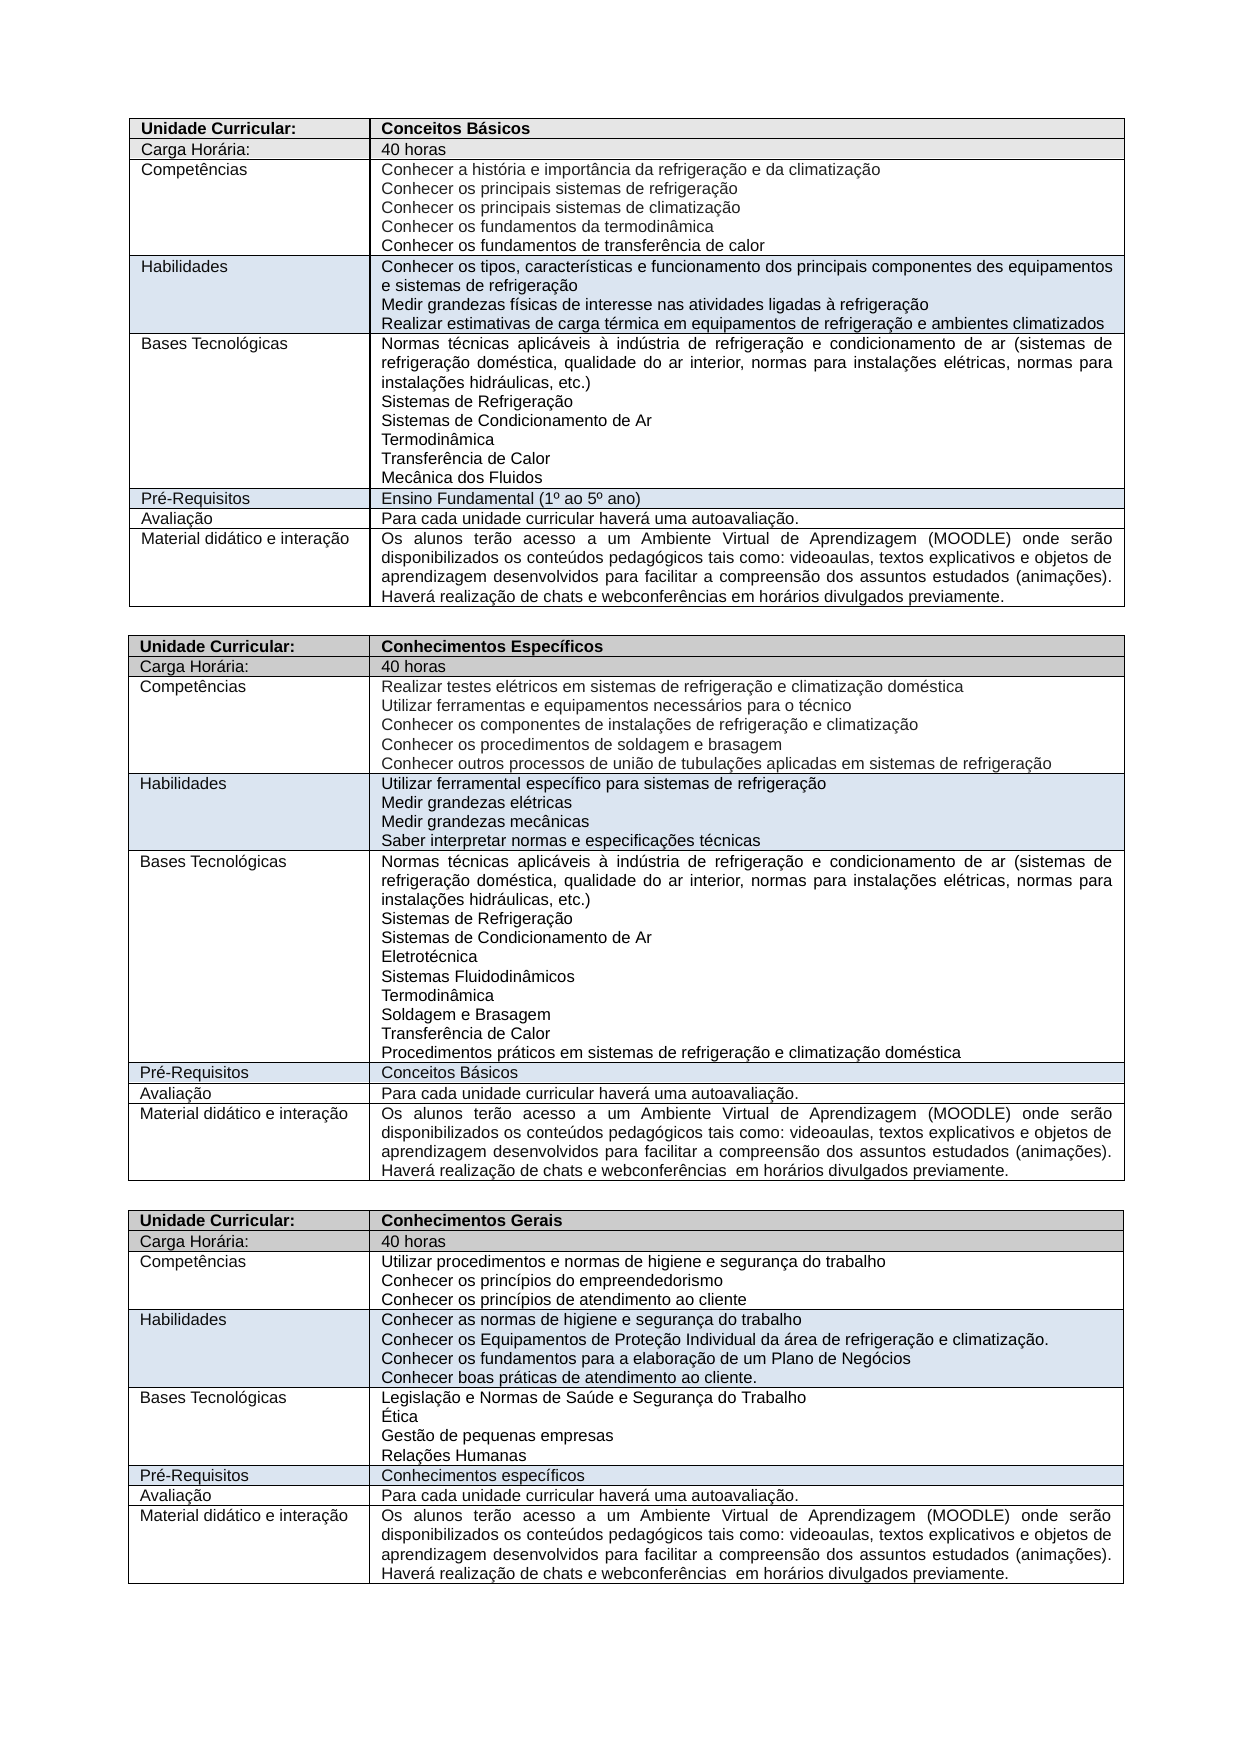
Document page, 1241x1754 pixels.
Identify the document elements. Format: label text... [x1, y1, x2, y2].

table_cell Conhecer as normas de higiene e segurança do trabalho Conhecer os Equipamentos de Proteção Individual da área de refrigeração e climatização. Conhecer os fundamentos para a elaboração de um Plano de Negócios Conhecer boas práticas de atendimento ao cliente. [370, 1310, 1123, 1387]
table_cell Legislação e Normas de Saúde e Segurança do Trabalho Ética Gestão de pequenas empresas Relações Humanas [370, 1388, 1123, 1464]
table_cell Material didático e interação [129, 1506, 369, 1583]
table_cell Competências [129, 1252, 369, 1309]
table_cell Pré-Requisitos [129, 1466, 369, 1485]
table_cell Avaliação [129, 1084, 369, 1103]
table_cell Conceitos Básicos [370, 1063, 1124, 1082]
table_cell Bases Tecnológicas [129, 851, 369, 1062]
table_cell Normas técnicas aplicáveis à indústria de refrigeração e condicionamento de ar (sistemas de refrigeração doméstica, qualidade do ar interior, normas para instalações elétricas, normas para instalações hidráulicas, etc.) Sistemas de Refrigeração Sistemas de Condicionamento de Ar Termodinâmica Transferência de Calor Mecânica dos Fluidos [371, 334, 1124, 487]
table_cell Carga Horária: [130, 139, 369, 158]
table_cell 40 horas [370, 1231, 1123, 1251]
table_cell Normas técnicas aplicáveis à indústria de refrigeração e condicionamento de ar (sistemas de refrigeração doméstica, qualidade do ar interior, normas para instalações elétricas, normas para instalações hidráulicas, etc.) Sistemas de Refrigeração Sistemas de Condicionamento de Ar Eletrotécnica Sistemas Fluidodinâmicos Termodinâmica Soldagem e Brasagem Transferência de Calor Procedimentos práticos em sistemas de refrigeração e climatização doméstica [370, 851, 1124, 1062]
table_cell Para cada unidade curricular haverá uma autoavaliação. [370, 1084, 1124, 1103]
table_header Conhecimentos Gerais [370, 1211, 1123, 1230]
table_cell Pré-Requisitos [129, 1063, 369, 1082]
table_cell Ensino Fundamental (1º ao 5º ano) [371, 489, 1124, 508]
table_header Unidade Curricular: [129, 1211, 369, 1230]
table_header Conceitos Básicos [371, 119, 1124, 138]
table_cell Pré-Requisitos [130, 489, 369, 508]
table_cell Carga Horária: [129, 657, 369, 676]
table_cell Conhecer a história e importância da refrigeração e da climatização Conhecer os principais sistemas de refrigeração Conhecer os principais sistemas de climatização Conhecer os fundamentos da termodinâmica Conhecer os fundamentos de transferência de calor [371, 160, 1124, 255]
table_header Unidade Curricular: [129, 636, 369, 656]
table_cell Utilizar procedimentos e normas de higiene e segurança do trabalho Conhecer os princípios do empreendedorismo Conhecer os princípios de atendimento ao cliente [370, 1252, 1123, 1309]
table_cell Conhecer os tipos, características e funcionamento dos principais componentes des equipamentos e sistemas de refrigeração Medir grandezas físicas de interesse nas atividades ligadas à refrigeração Realizar estimativas de carga térmica em equipamentos de refrigeração e ambientes climatizados [371, 256, 1124, 333]
table_header Conhecimentos Específicos [370, 636, 1124, 656]
table_cell Para cada unidade curricular haverá uma autoavaliação. [371, 509, 1124, 528]
table_cell 40 horas [371, 139, 1124, 158]
table_cell Os alunos terão acesso a um Ambiente Virtual de Aprendizagem (MOODLE) onde serão disponibilizados os conteúdos pedagógicos tais como: videoaulas, textos explicativos e objetos de aprendizagem desenvolvidos para facilitar a compreensão dos assuntos estudados (animações). Haverá realização de chats e webconferências em horários divulgados previamente. [370, 1506, 1123, 1583]
table_cell 40 horas [370, 657, 1124, 676]
table_cell Utilizar ferramental específico para sistemas de refrigeração Medir grandezas elétricas Medir grandezas mecânicas Saber interpretar normas e especificações técnicas [370, 774, 1124, 850]
table_cell Material didático e interação [129, 1104, 369, 1180]
table_cell Os alunos terão acesso a um Ambiente Virtual de Aprendizagem (MOODLE) onde serão disponibilizados os conteúdos pedagógicos tais como: videoaulas, textos explicativos e objetos de aprendizagem desenvolvidos para facilitar a compreensão dos assuntos estudados (animações). Haverá realização de chats e webconferências em horários divulgados previamente. [371, 529, 1124, 606]
table_cell Bases Tecnológicas [129, 1388, 369, 1464]
table_cell Habilidades [129, 1310, 369, 1387]
table_cell Realizar testes elétricos em sistemas de refrigeração e climatização doméstica Utilizar ferramentas e equipamentos necessários para o técnico Conhecer os componentes de instalações de refrigeração e climatização Conhecer os procedimentos de soldagem e brasagem Conhecer outros processos de união de tubulações aplicadas em sistemas de refrigeração [370, 677, 1124, 773]
table_cell Habilidades [130, 256, 369, 333]
table_cell Habilidades [129, 774, 369, 850]
table_header Unidade Curricular: [130, 119, 369, 138]
table_cell Avaliação [129, 1486, 369, 1505]
table_cell Os alunos terão acesso a um Ambiente Virtual de Aprendizagem (MOODLE) onde serão disponibilizados os conteúdos pedagógicos tais como: videoaulas, textos explicativos e objetos de aprendizagem desenvolvidos para facilitar a compreensão dos assuntos estudados (animações). Haverá realização de chats e webconferências em horários divulgados previamente. [370, 1104, 1124, 1180]
table_cell Conhecimentos específicos [370, 1466, 1123, 1485]
table_cell Avaliação [130, 509, 369, 528]
table_cell Para cada unidade curricular haverá uma autoavaliação. [370, 1486, 1123, 1505]
table_cell Material didático e interação [130, 529, 369, 606]
table_cell Carga Horária: [129, 1231, 369, 1251]
table_cell Competências [130, 160, 369, 255]
table_cell Competências [129, 677, 369, 773]
table_cell Bases Tecnológicas [130, 334, 369, 487]
